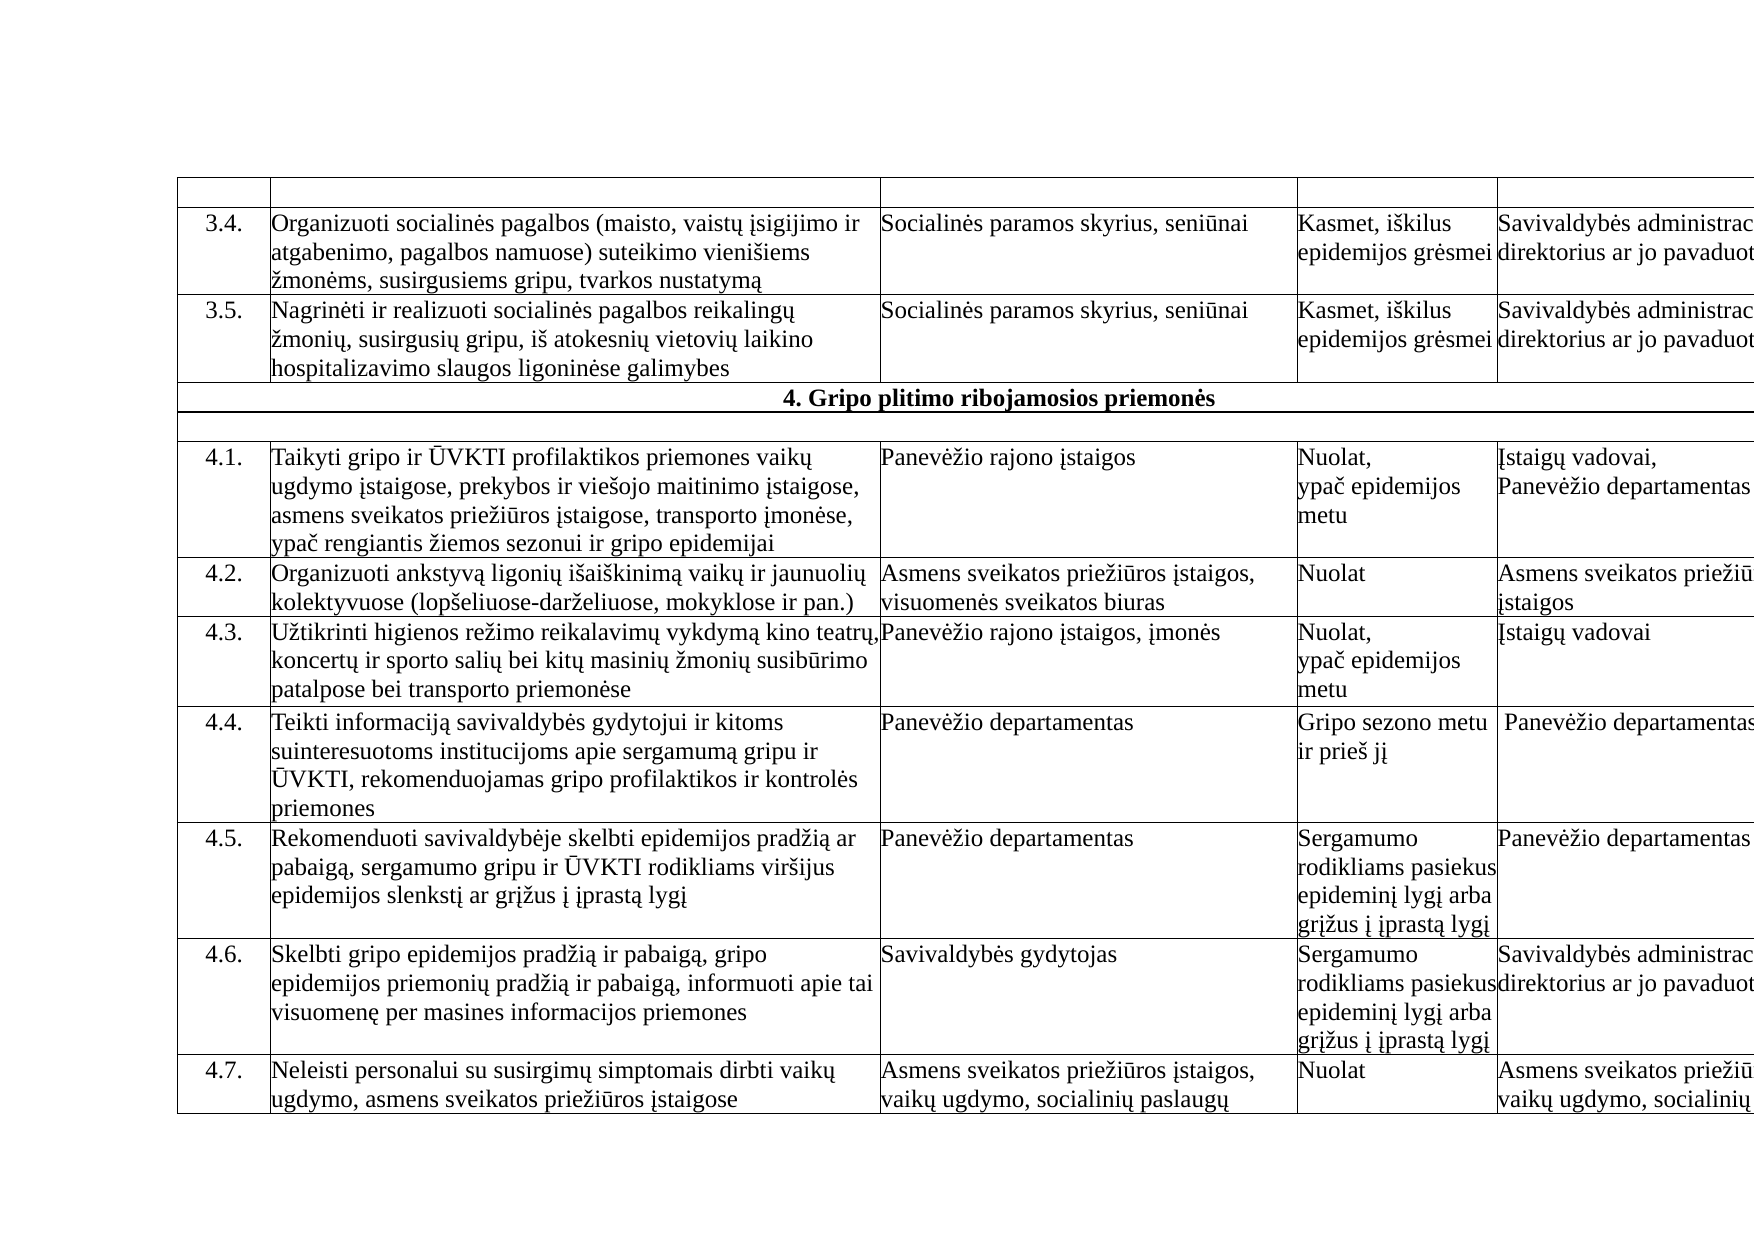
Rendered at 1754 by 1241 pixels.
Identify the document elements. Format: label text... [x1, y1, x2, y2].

table_cell [1298, 178, 1497, 207]
table_cell Savivaldybės administracijos direktorius ar jo pavaduotojas [1498, 939, 1754, 1054]
table_cell 4. Gripo plitimo ribojamosios priemonės [178, 383, 1754, 411]
table_cell Asmens sveikatos priežiūros, vaikų ugdymo, socialinių paslaugų įstaigų vadovai [1498, 1055, 1754, 1113]
table_cell Sergamumo rodikliams pasiekus epideminį lygį arba grįžus į įprastą lygį [1298, 823, 1497, 938]
table_cell Organizuoti ankstyvą ligonių išaiškinimą vaikų ir jaunuolių kolektyvuose (lopšeliuose-darželiuose, mokyklose ir pan.) [271, 558, 880, 616]
table_cell Taikyti gripo ir ŪVKTI profilaktikos priemones vaikų ugdymo įstaigose, prekybos ir viešojo maitinimo įstaigose, asmens sveikatos priežiūros įstaigose, transporto įmonėse, ypač rengiantis žiemos sezonui ir gripo epidemijai [271, 442, 880, 557]
table_cell Nuolat [1298, 558, 1497, 616]
table_cell Kasmet, iškilus epidemijos grėsmei [1298, 208, 1497, 294]
table_cell Panevėžio departamentas [881, 823, 1297, 938]
table_cell Socialinės paramos skyrius, seniūnai [881, 208, 1297, 294]
table_cell Panevėžio rajono įstaigos [881, 442, 1297, 557]
table_cell Užtikrinti higienos režimo reikalavimų vykdymą kino teatrų, koncertų ir sporto salių bei kitų masinių žmonių susibūrimo patalpose bei transporto priemonėse [271, 617, 880, 706]
table_cell Savivaldybės administracijos direktorius ar jo pavaduotojas [1498, 208, 1754, 294]
table_cell 4.6. [178, 939, 270, 1054]
table_cell Nagrinėti ir realizuoti socialinės pagalbos reikalingų žmonių, susirgusių gripu, iš atokesnių vietovių laikino hospitalizavimo slaugos ligoninėse galimybes [271, 295, 880, 382]
table_cell 4.2. [178, 558, 270, 616]
table_cell [881, 178, 1297, 207]
table_cell Neleisti personalui su susirgimų simptomais dirbti vaikų ugdymo, asmens sveikatos priežiūros įstaigose [271, 1055, 880, 1113]
table_cell Nuolat, ypač epidemijos metu [1298, 617, 1497, 706]
table_cell Įstaigų vadovai [1498, 617, 1754, 706]
table_cell Asmens sveikatos priežiūros įstaigos [1498, 558, 1754, 616]
table_cell Panevėžio departamentas [1498, 823, 1754, 938]
table_cell Įstaigų vadovai, Panevėžio departamentas [1498, 442, 1754, 557]
table_cell Asmens sveikatos priežiūros įstaigos, vaikų ugdymo, socialinių paslaugų [881, 1055, 1297, 1113]
table_cell Panevėžio departamentas [881, 707, 1297, 822]
table_cell Teikti informaciją savivaldybės gydytojui ir kitoms suinteresuotoms institucijoms apie sergamumą gripu ir ŪVKTI, rekomenduojamas gripo profilaktikos ir kontrolės priemones [271, 707, 880, 822]
table_cell Panevėžio rajono įstaigos, įmonės [881, 617, 1297, 706]
table_cell [271, 178, 880, 207]
table_cell Gripo sezono metu ir prieš jį [1298, 707, 1497, 822]
table_cell Asmens sveikatos priežiūros įstaigos, visuomenės sveikatos biuras [881, 558, 1297, 616]
table_cell Nuolat [1298, 1055, 1497, 1113]
table_cell Savivaldybės administracijos direktorius ar jo pavaduotojas [1498, 178, 1754, 207]
table_cell 3.5. [178, 295, 270, 382]
table_cell 4.7. [178, 1055, 270, 1113]
table_cell 4.3. [178, 617, 270, 706]
table_cell [178, 178, 270, 207]
table_cell Rekomenduoti savivaldybėje skelbti epidemijos pradžią ar pabaigą, sergamumo gripu ir ŪVKTI rodikliams viršijus epidemijos slenkstį ar grįžus į įprastą lygį [271, 823, 880, 938]
table_cell Skelbti gripo epidemijos pradžią ir pabaigą, gripo epidemijos priemonių pradžią ir pabaigą, informuoti apie tai visuomenę per masines informacijos priemones [271, 939, 880, 1054]
table_cell Organizuoti socialinės pagalbos (maisto, vaistų įsigijimo ir atgabenimo, pagalbos namuose) suteikimo vienišiems žmonėms, susirgusiems gripu, tvarkos nustatymą [271, 208, 880, 294]
table_cell Nuolat, ypač epidemijos metu [1298, 442, 1497, 557]
table_cell 4.4. [178, 707, 270, 822]
table_cell 4.1. [178, 442, 270, 557]
table_cell Panevėžio departamentas [1498, 707, 1754, 822]
table_cell Kasmet, iškilus epidemijos grėsmei [1298, 295, 1497, 382]
table_cell [178, 413, 1754, 441]
table_cell 4.5. [178, 823, 270, 938]
table_cell Sergamumo rodikliams pasiekus epideminį lygį arba grįžus į įprastą lygį [1298, 939, 1497, 1054]
table_cell Socialinės paramos skyrius, seniūnai [881, 295, 1297, 382]
table_cell Savivaldybės administracijos direktorius ar jo pavaduotojas [1498, 295, 1754, 382]
table_cell Savivaldybės gydytojas [881, 939, 1297, 1054]
table_cell 3.4. [178, 208, 270, 294]
